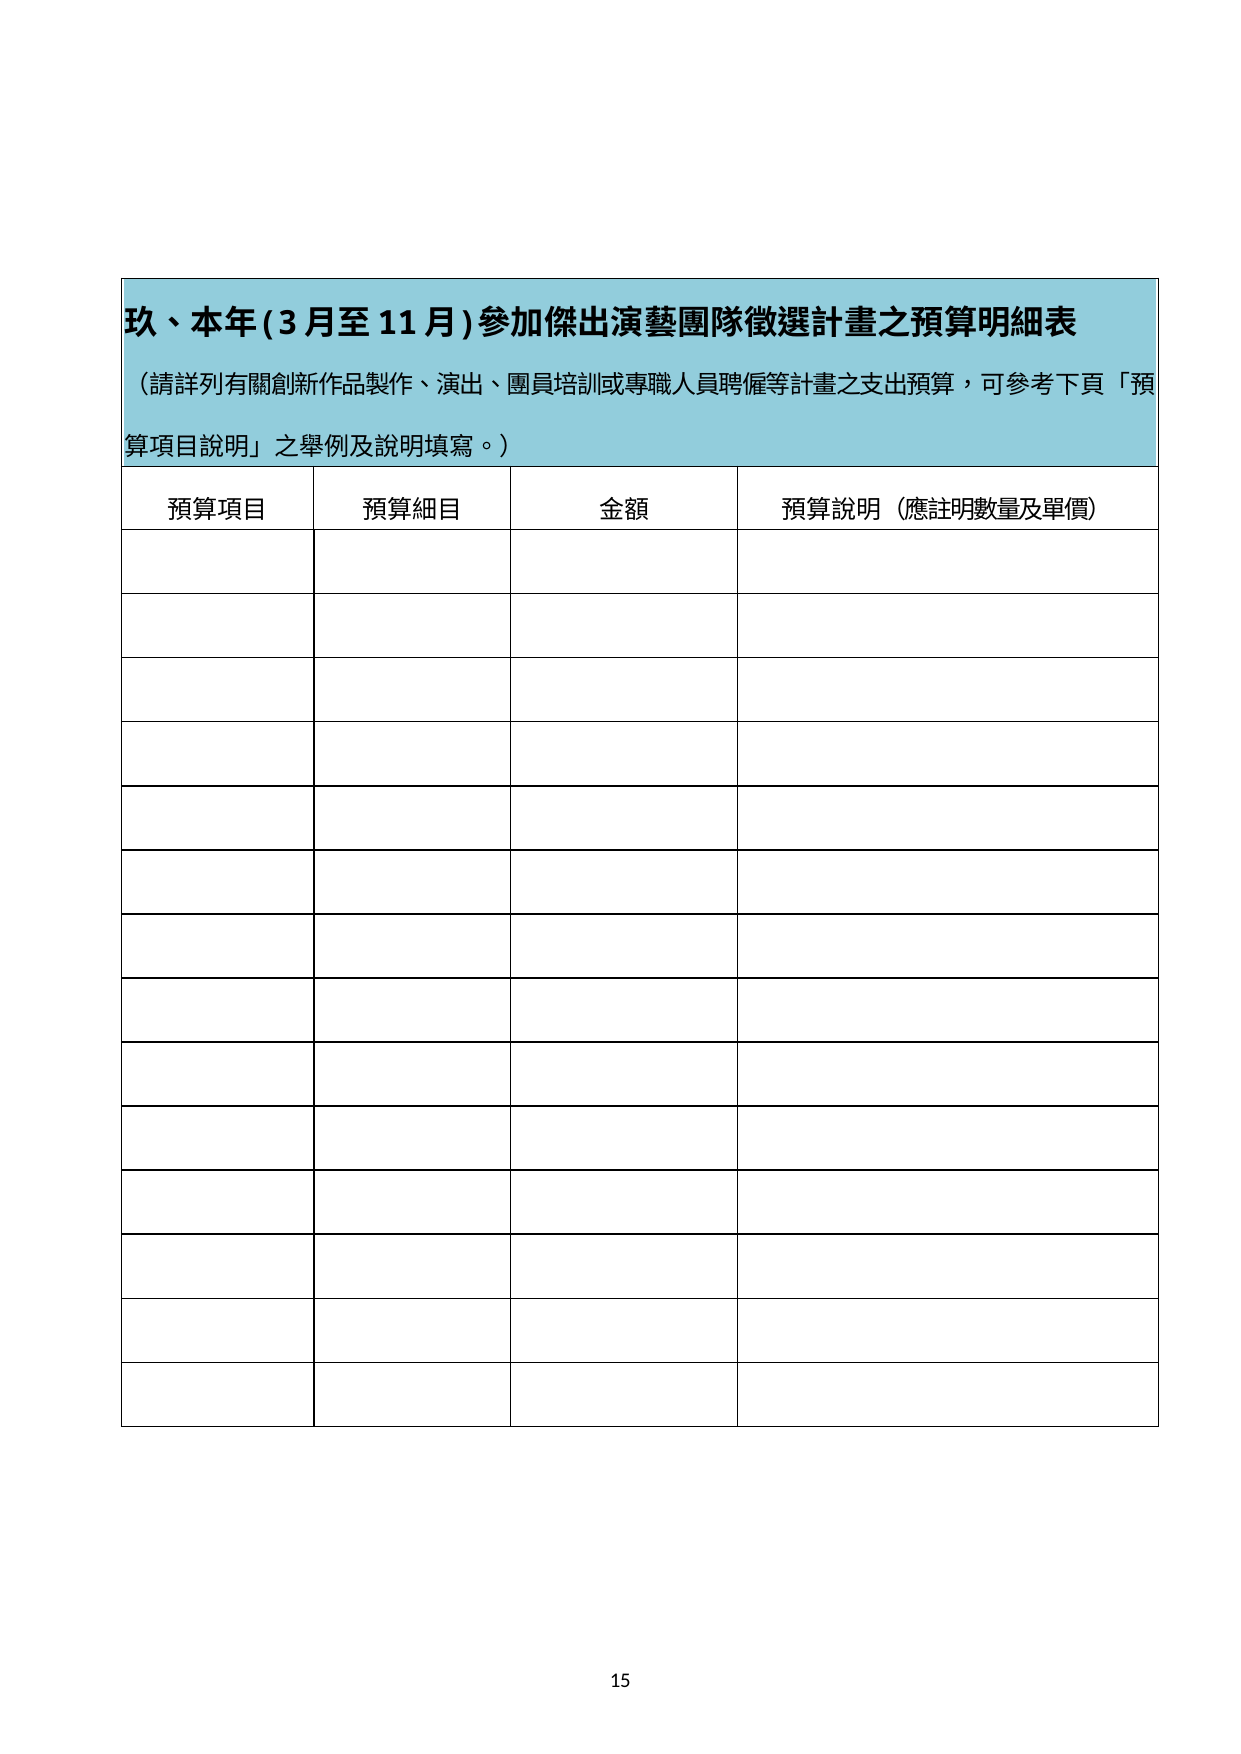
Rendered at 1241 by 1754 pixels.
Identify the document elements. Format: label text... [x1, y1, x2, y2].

table_cell [315, 594, 510, 657]
table_cell [511, 594, 737, 657]
table_cell [511, 722, 737, 785]
table_cell [122, 1171, 313, 1233]
table_cell [738, 1235, 1158, 1297]
table_cell [315, 1299, 510, 1361]
table_cell 預算說明（應註明數量及單價） [738, 467, 1158, 529]
table_cell [315, 979, 510, 1041]
table_cell [122, 1299, 313, 1361]
table_cell [315, 658, 510, 721]
table_cell [315, 1171, 510, 1233]
table_cell [315, 1043, 510, 1105]
table_cell [511, 1043, 737, 1105]
table_cell [738, 1043, 1158, 1105]
table_cell [315, 1363, 510, 1426]
table_cell [738, 530, 1158, 593]
table_cell [315, 1107, 510, 1169]
table_cell [122, 1107, 313, 1169]
table_cell [122, 658, 313, 721]
table_cell [315, 787, 510, 849]
table_cell [122, 722, 313, 785]
table_cell [738, 594, 1158, 657]
table_cell [511, 787, 737, 849]
table_cell [511, 1299, 737, 1361]
table_cell [738, 658, 1158, 721]
table_cell [511, 915, 737, 977]
table_cell [122, 594, 313, 657]
table_cell [122, 1363, 313, 1426]
table_cell [511, 979, 737, 1041]
table_cell [511, 1171, 737, 1233]
table_cell [511, 658, 737, 721]
table_cell [738, 979, 1158, 1041]
table_cell [315, 722, 510, 785]
table_cell [122, 915, 313, 977]
table_cell [315, 915, 510, 977]
table_cell [511, 1235, 737, 1297]
table_cell [122, 851, 313, 913]
table_cell [738, 1107, 1158, 1169]
table_cell [122, 1043, 313, 1105]
table_cell [738, 722, 1158, 785]
table_cell [738, 787, 1158, 849]
table_cell [738, 915, 1158, 977]
table_cell [738, 1171, 1158, 1233]
table_cell [315, 530, 510, 593]
table_cell [122, 787, 313, 849]
table_cell 預算項目 [122, 467, 313, 529]
table_cell [122, 530, 313, 593]
table_cell [738, 851, 1158, 913]
table_cell [738, 1363, 1158, 1426]
table_cell [315, 851, 510, 913]
table_cell 金額 [511, 467, 737, 529]
table_cell [511, 1363, 737, 1426]
table_cell [738, 1299, 1158, 1361]
table_cell 預算細目 [314, 467, 510, 529]
table_cell [511, 530, 737, 593]
table_cell [511, 1107, 737, 1169]
table_cell [122, 979, 313, 1041]
table_cell [315, 1235, 510, 1297]
table_cell [122, 1235, 313, 1297]
table_cell [511, 851, 737, 913]
